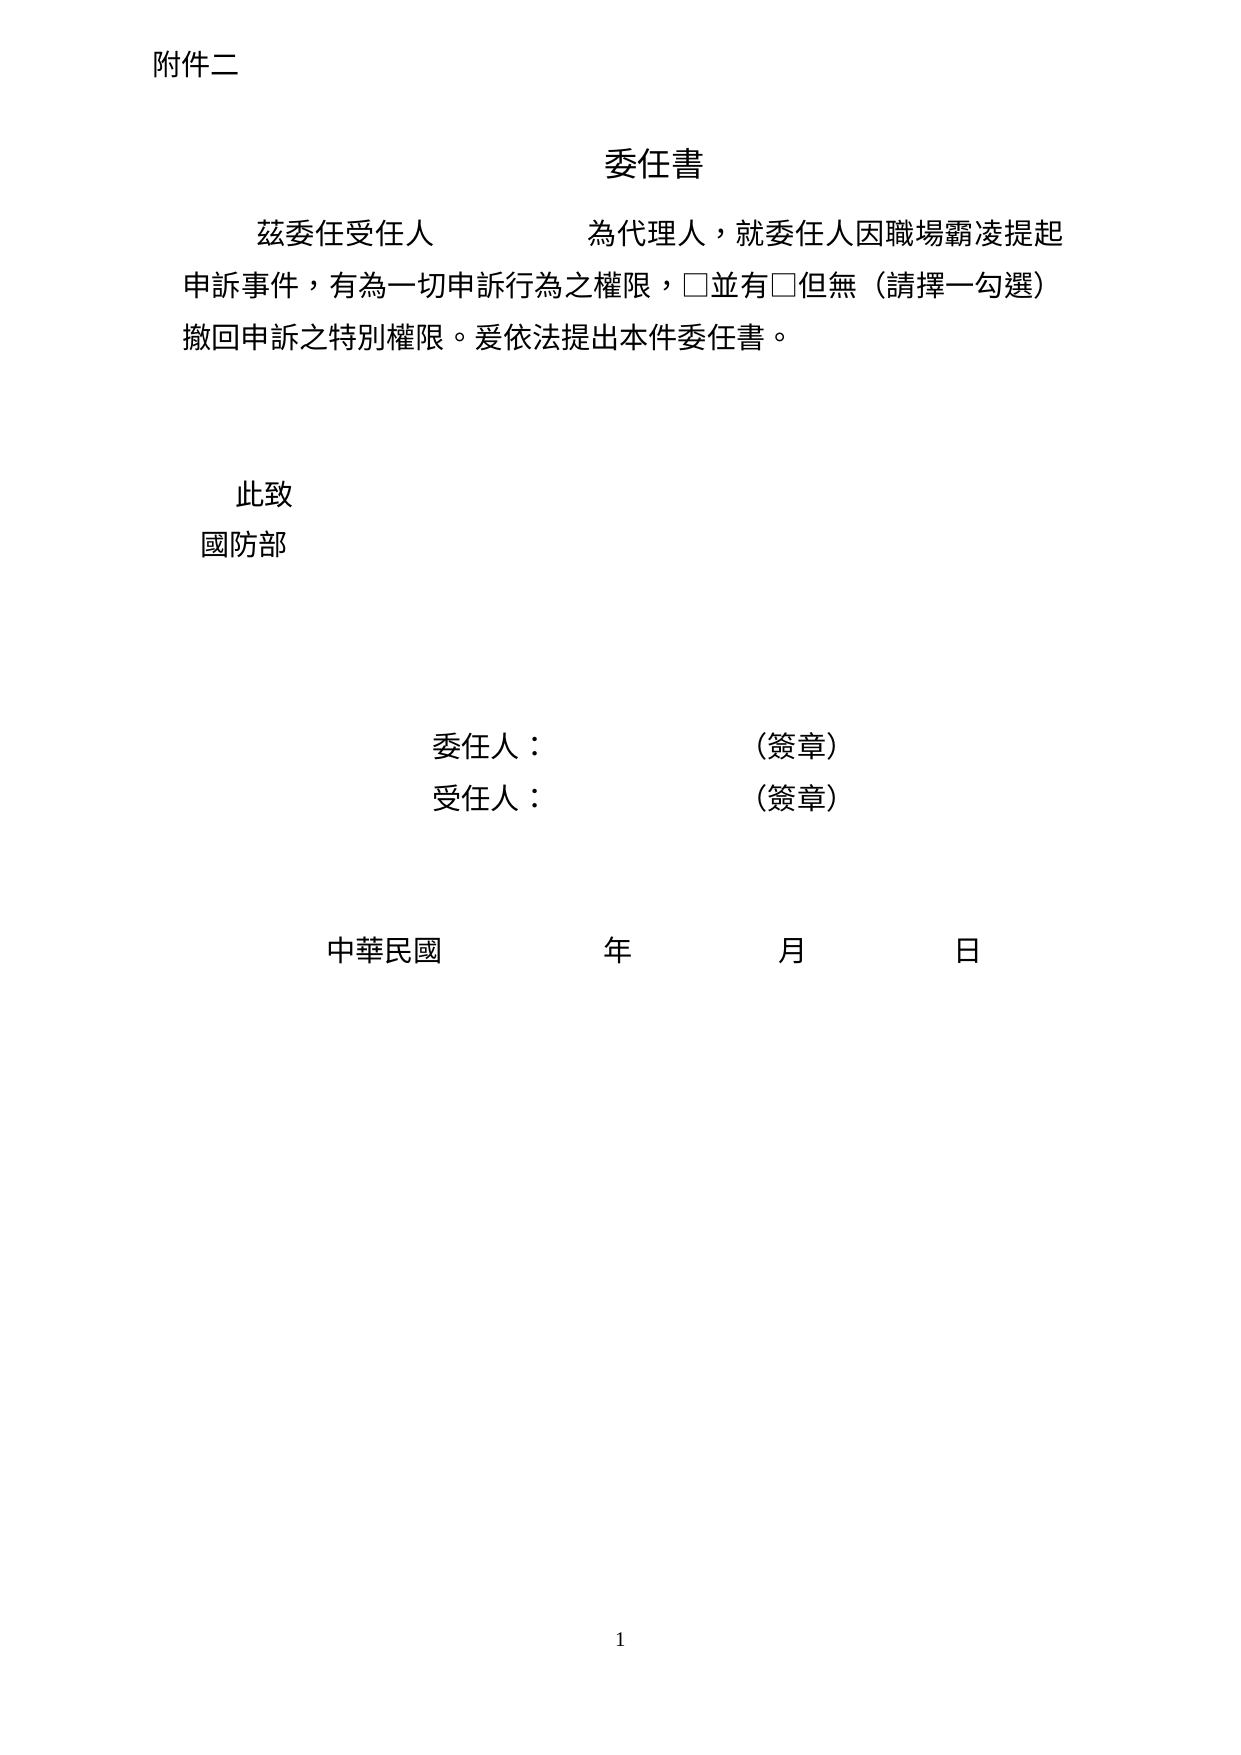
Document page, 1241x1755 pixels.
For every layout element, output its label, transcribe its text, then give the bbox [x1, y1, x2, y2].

text 附件二 [152, 42, 246, 79]
text 委任人： （簽章） [432, 734, 1152, 763]
text 茲委任受任人 為代理人，就委任人因職場霸凌提起申訴事件，有為一切申訴行為之權限，□並有□但無（請擇一勾選）撤回申訴之特別權限。爰依法提出本件委任書。 [182, 203, 1064, 359]
text 委任書 [604, 150, 1152, 183]
text 受任人： （簽章） [432, 786, 1152, 815]
text 中華民國 年 月 日 [326, 938, 1152, 967]
text 國防部 [182, 532, 1152, 561]
text 此致 [182, 482, 1152, 511]
